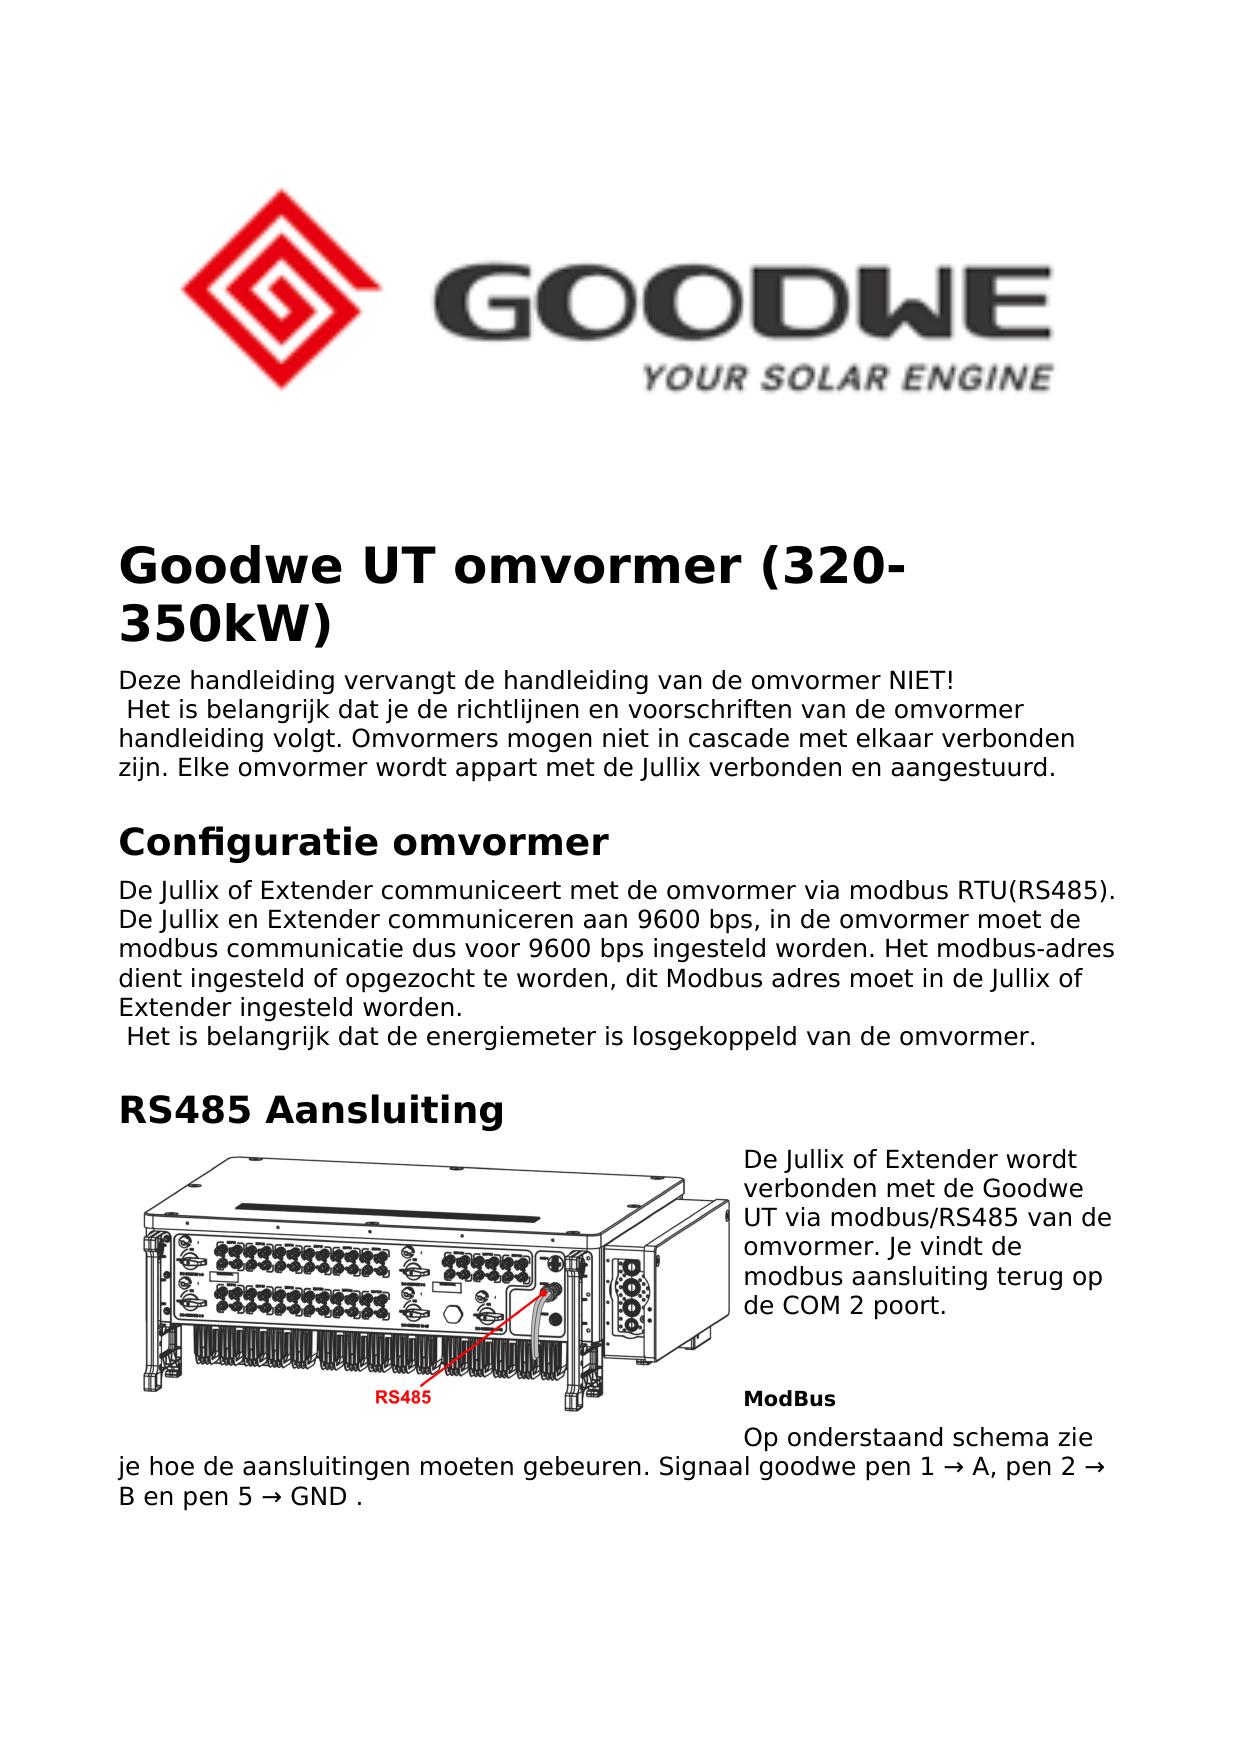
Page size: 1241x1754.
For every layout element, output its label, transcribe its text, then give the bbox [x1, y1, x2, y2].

text De Jullix of Extender communiceert met de omvormer via modbus RTU(RS485). De Jullix en Extender communiceren aan 9600 bps, in de omvormer moet de modbus communicatie dus voor 9600 bps ingesteld worden. Het modbus-adres dient ingesteld of opgezocht te worden, dit Modbus adres moet in de Jullix of Extender ingesteld worden. Het is belangrijk dat de energiemeter is losgekoppeld van de omvormer. [118, 876, 1122, 1051]
picture [118, 118, 1123, 471]
text Deze handleiding vervangt de handleiding van de omvormer NIET! Het is belangrijk dat je de richtlijnen en voorschriften van de omvormer handleiding volgt. Omvormers mogen niet in cascade met elkaar verbonden zijn. Elke omvormer wordt appart met de Jullix verbonden en aangestuurd. [118, 666, 1122, 783]
subtitle RS485 Aansluiting [118, 1089, 1122, 1132]
subtitle Configuratie omvormer [118, 820, 1122, 864]
subtitle Goodwe UT omvormer (320-350kW) [118, 537, 1122, 653]
picture [118, 1145, 744, 1432]
subtitle ModBus [744, 1387, 1122, 1411]
text Op onderstaand schema zie je hoe de aansluitingen moeten gebeuren. Signaal goodwe pen 1 → A, pen 2 → B en pen 5 → GND . [118, 1423, 1122, 1511]
text De Jullix of Extender wordt verbonden met de Goodwe UT via modbus/RS485 van de omvormer. Je vindt de modbus aansluiting terug op de COM 2 poort. [744, 1145, 1122, 1349]
